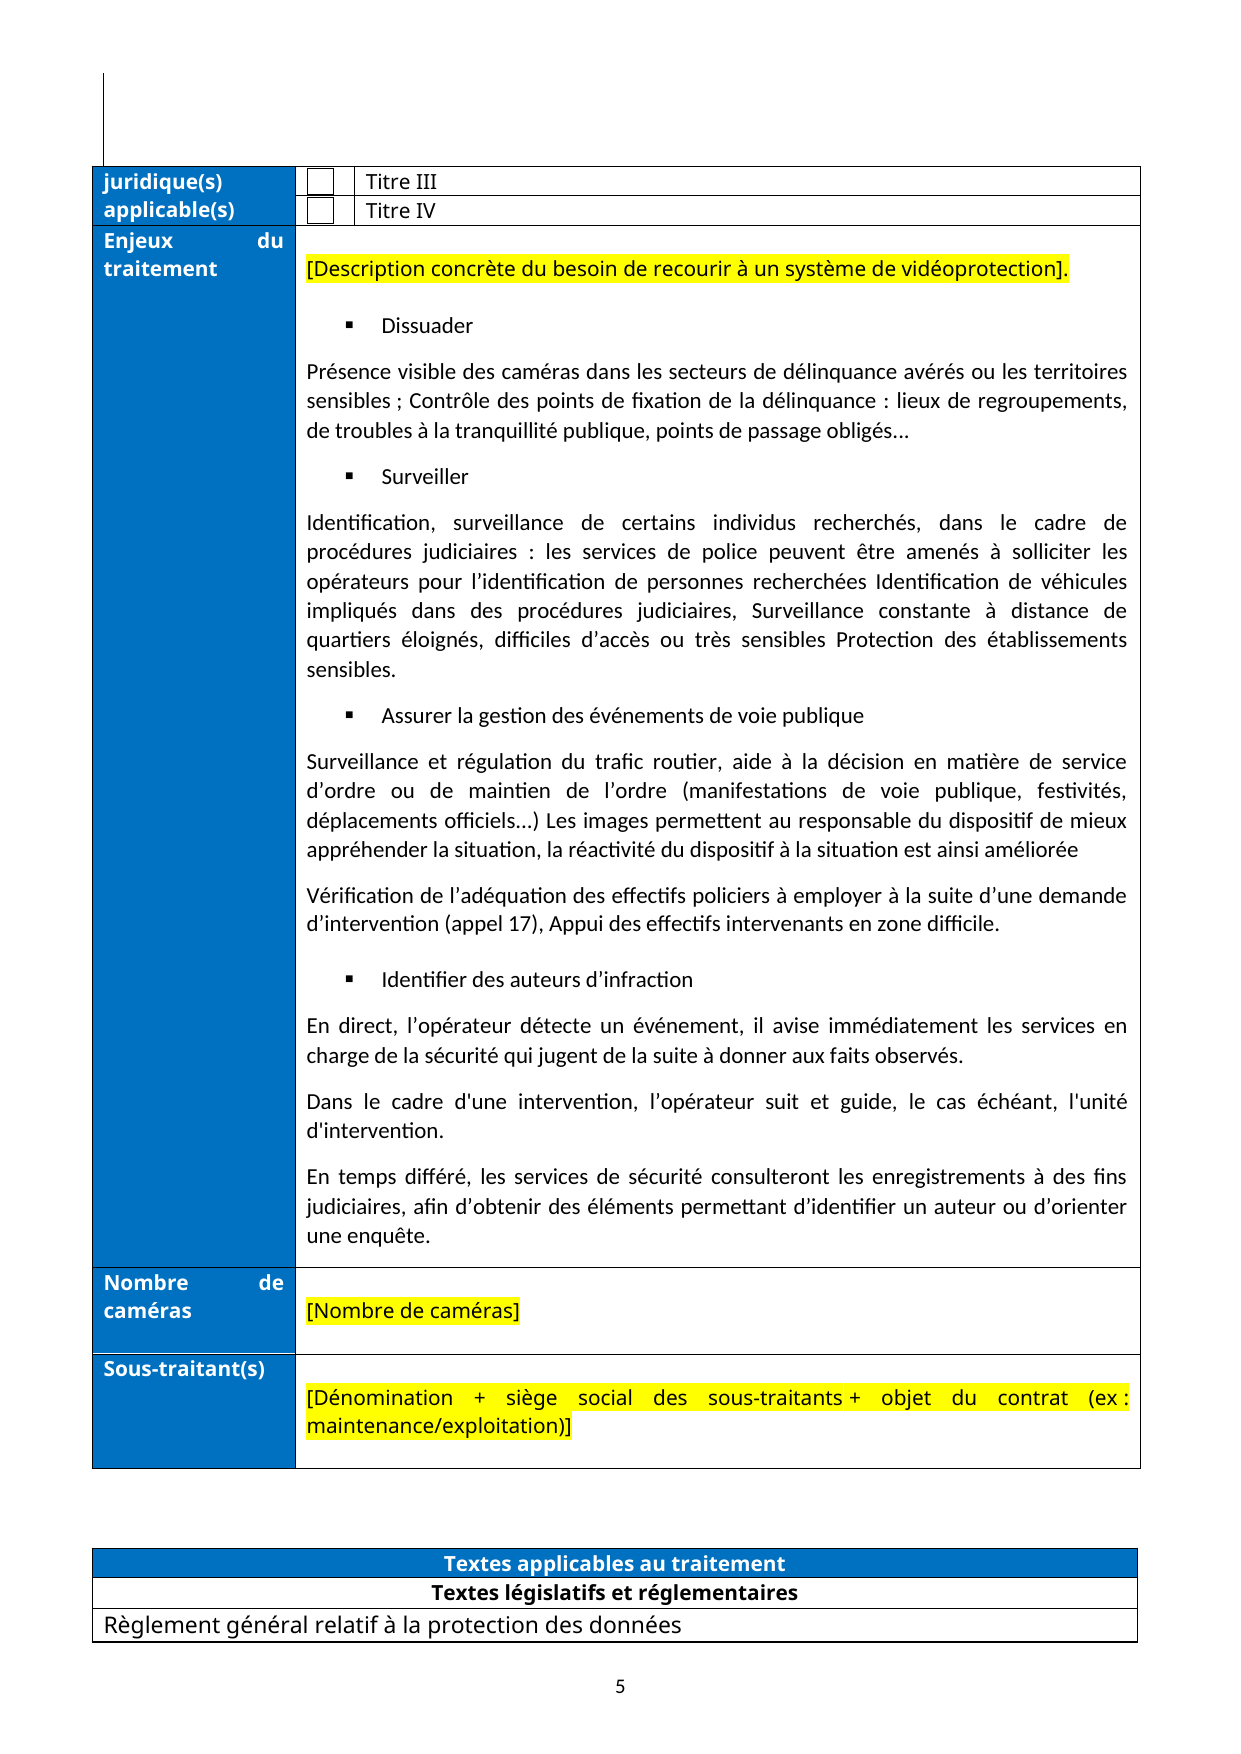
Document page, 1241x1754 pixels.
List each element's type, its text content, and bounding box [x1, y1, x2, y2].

table_cell [308, 169, 333, 194]
table_cell Règlement général relatif à la protection des données [93, 1609, 1137, 1641]
table_cell Sous-traitant(s) [93, 1355, 295, 1468]
table_cell Titre III [355, 167, 1140, 195]
table_cell [Description concrète du besoin de recourir à un système de vidéoprotection]. Dissuader Présence visible des caméras dans les secteurs de délinquance avérés ou les territoires sensibles ; Contrôle des points de fixation de la délinquance : lieux de regroupements, de troubles à la tranquillité publique, points de passage obligés... Surveiller Identification, surveillance de certains individus recherchés, dans le cadre de procédures judiciaires : les services de police peuvent être amenés à solliciter les opérateurs pour l’identification de personnes recherchées Identification de véhicules impliqués dans des procédures judiciaires, Surveillance constante à distance de quartiers éloignés, difficiles d’accès ou très sensibles Protection des établissements sensibles. Assurer la gestion des événements de voie publique Surveillance et régulation du trafic routier, aide à la décision en matière de service d’ordre ou de maintien de l’ordre (manifestations de voie publique, festivités, déplacements officiels...) Les images permettent au responsable du dispositif de mieux appréhender la situation, la réactivité du dispositif à la situation est ainsi améliorée Vérification de l’adéquation des effectifs policiers à employer à la suite d’une demande d’intervention (appel 17), Appui des effectifs intervenants en zone difficile. Identifier des auteurs d’infraction En direct, l’opérateur détecte un événement, il avise immédiatement les services en charge de la sécurité qui jugent de la suite à donner aux faits observés. Dans le cadre d'une intervention, l’opérateur suit et guide, le cas échéant, l'unité d'intervention. En temps différé, les services de sécurité consulteront les enregistrements à des fins judiciaires, afin d’obtenir des éléments permettant d’identifier un auteur ou d’orienter une enquête. [296, 226, 1140, 1267]
table_cell Titre IV [355, 196, 1140, 225]
table_cell [Nombre de caméras] [296, 1268, 1140, 1353]
table_cell [296, 196, 354, 225]
table_cell Textes législatifs et réglementaires [93, 1578, 1137, 1608]
table_cell Enjeux du traitement [93, 226, 295, 1267]
table_cell Nombre de caméras [93, 1268, 295, 1353]
table_cell juridique(s) applicable(s) [93, 167, 295, 225]
table_header Textes applicables au traitement [93, 1549, 1137, 1577]
table_cell [Dénomination + siège social des sous-traitants + objet du contrat (ex : maintenance/exploitation)] [296, 1355, 1140, 1468]
table_cell [296, 167, 354, 195]
